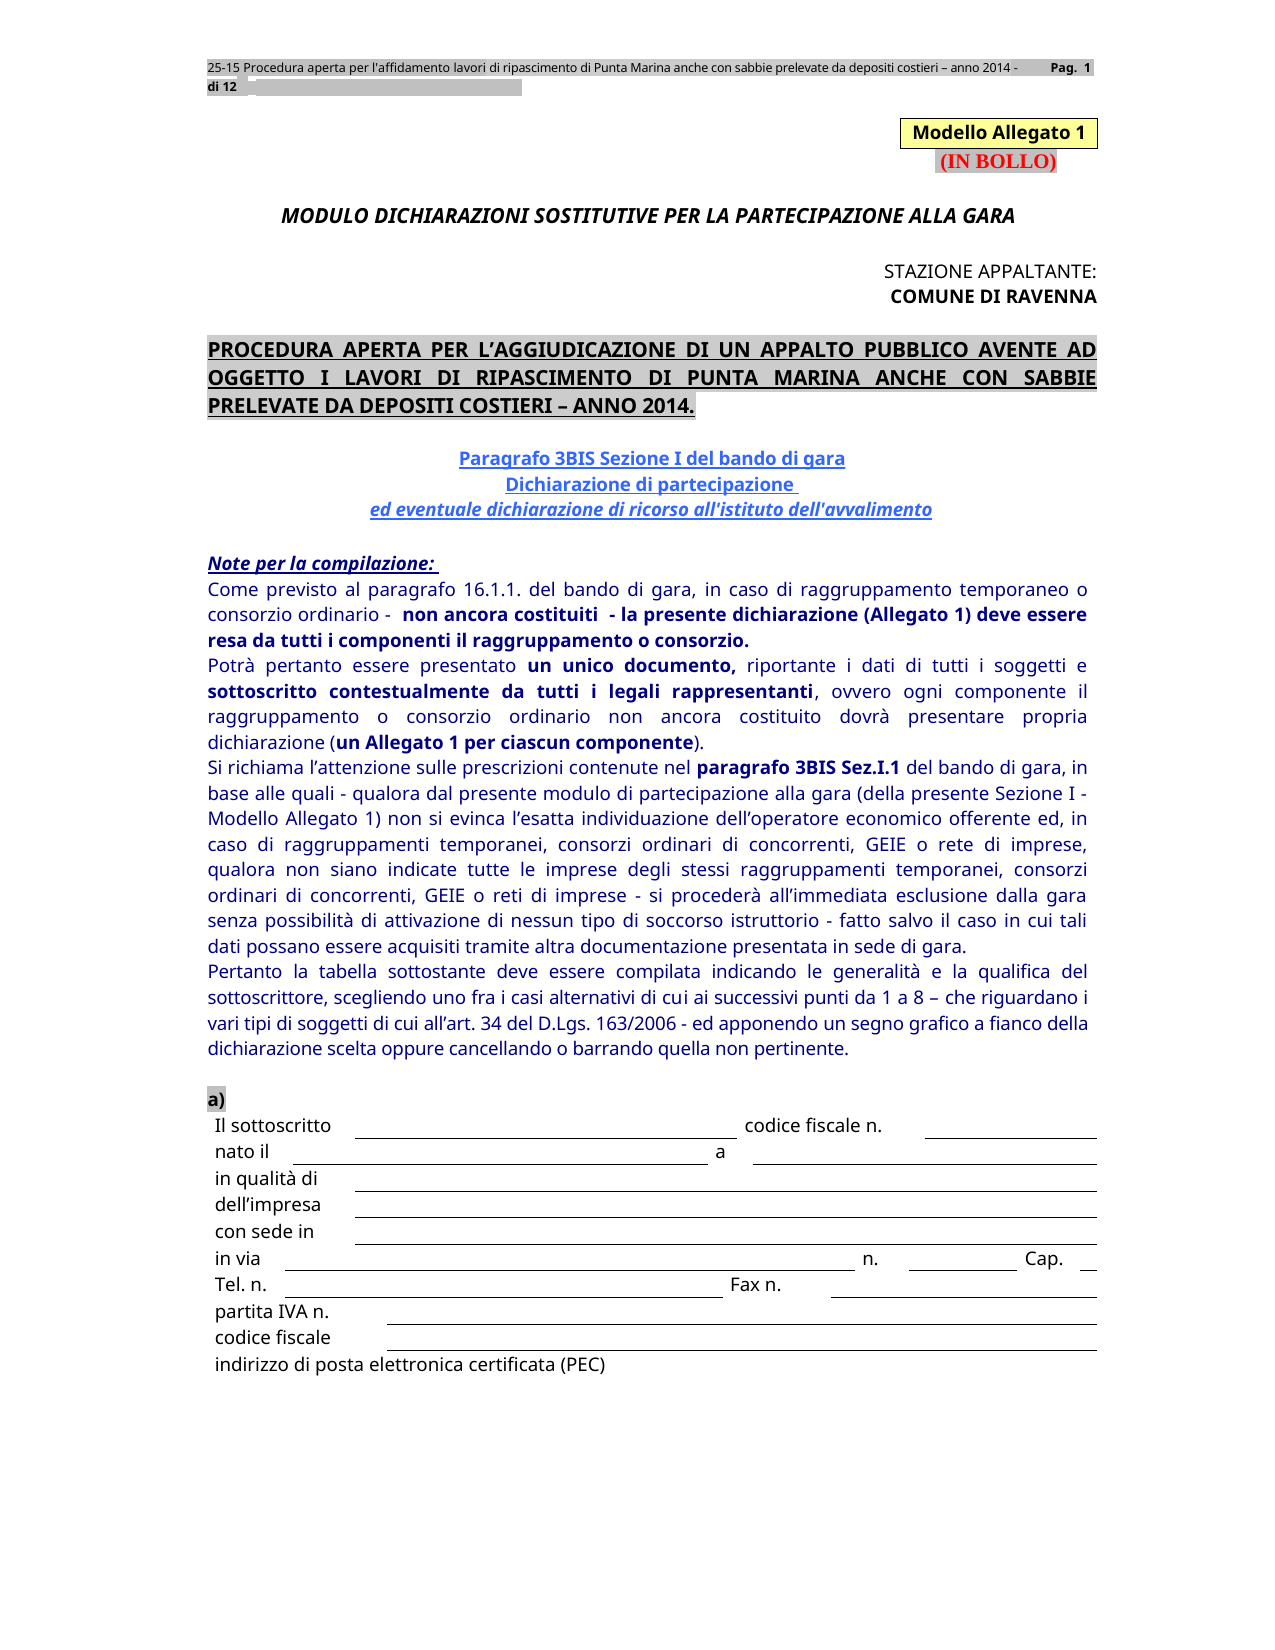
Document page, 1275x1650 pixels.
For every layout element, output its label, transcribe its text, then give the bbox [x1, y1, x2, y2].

text OGGETTO I LAVORI DI RIPASCIMENTO DI PUNTA MARINA ANCHE CON SABBIE [207, 360, 1097, 387]
table_cell in qualità di [207, 1164, 355, 1191]
table_header codice fiscale n. [737, 1112, 924, 1137]
text STAZIONE APPALTANTE: [207, 258, 1097, 284]
table_cell in via [207, 1244, 285, 1270]
text Si richiama l’attenzione sulle prescrizioni contenute nel paragrafo 3BIS Sez.I.1 del bando di gara, in base alle quali - qualora dal presente modulo di partecipazione alla gara (della presente Sezione I - Modello Allegato 1) non si evinca l’esatta individuazione dell’operatore economico offerente ed, in caso di raggruppamenti temporanei, consorzi ordinari di concorrenti, GEIE o rete di imprese, qualora non siano indicate tutte le imprese degli stessi raggruppamenti temporanei, consorzi ordinari di concorrenti, GEIE o reti di imprese - si procederà all’immediata esclusione dalla gara senza possibilità di attivazione di nessun tipo di soccorso istruttorio - fatto salvo il caso in cui tali dati possano essere acquisiti tramite altra documentazione presentata in sede di gara. [207, 755, 1088, 959]
table_cell dell’impresa [207, 1191, 355, 1217]
text Note per la compilazione: [207, 551, 1088, 576]
table_cell [387, 1297, 1097, 1323]
text PRELEVATE DA DEPOSITI COSTIERI – ANNO 2014. [207, 388, 1097, 420]
table_cell Fax n. [723, 1271, 831, 1297]
text Pertanto la tabella sottostante deve essere compilata indicando le generalità e la qualifica del sottoscrittore, scegliendo uno fra i casi alternativi di cui ai successivi punti da 1 a 8 – che riguardano i vari tipi di soggetti di cui all’art. 34 del D.Lgs. 163/2006 - ed apponendo un segno grafico a fianco della dichiarazione scelta oppure cancellando o barrando quella non pertinente. [207, 959, 1088, 1061]
text Dichiarazione di partecipazione [207, 471, 1097, 497]
table_cell [355, 1218, 1097, 1244]
table_cell nato il [207, 1138, 293, 1164]
table_cell n. [855, 1245, 909, 1270]
table_cell [387, 1325, 1097, 1350]
text Paragrafo 3BIS Sezione I del bando di gara [207, 446, 1097, 471]
table_cell Cap. [1017, 1245, 1080, 1270]
table_cell Tel. n. [207, 1270, 285, 1297]
table_header Il sottoscritto [207, 1112, 355, 1137]
text Come previsto al paragrafo 16.1.1. del bando di gara, in caso di raggruppamento temporaneo o consorzio ordinario - non ancora costituiti - la presente dichiarazione (Allegato 1) deve essere resa da tutti i componenti il raggruppamento o consorzio. [207, 576, 1088, 653]
table_cell codice fiscale [207, 1324, 387, 1350]
text PROCEDURA APERTA PER L’AGGIUDICAZIONE DI UN APPALTO PUBBLICO AVENTE AD [207, 335, 1097, 359]
table_cell [355, 1192, 1097, 1217]
table_cell [909, 1245, 1017, 1270]
table_cell partita IVA n. [207, 1297, 387, 1323]
table_header Modello Allegato 1 [901, 119, 1097, 148]
text ed eventuale dichiarazione di ricorso all'istituto dell'avvalimento [207, 497, 1097, 522]
table_header [925, 1112, 1097, 1137]
table_cell [355, 1164, 1097, 1191]
table_cell [285, 1271, 722, 1297]
table_cell indirizzo di posta elettronica certificata (PEC) [207, 1350, 1097, 1377]
table_cell [831, 1270, 1097, 1297]
table_cell [1080, 1245, 1097, 1270]
table_cell a [708, 1138, 753, 1164]
table_cell [293, 1138, 708, 1164]
table_cell [285, 1244, 855, 1270]
table_header [355, 1112, 737, 1137]
text a) [207, 1086, 1097, 1112]
text Potrà pertanto essere presentato un unico documento, riportante i dati di tutti i soggetti e sottoscritto contestualmente da tutti i legali rappresentanti, ovvero ogni componente il raggruppamento o consorzio ordinario non ancora costituito dovrà presentare propria dichiarazione (un Allegato 1 per ciascun componente). [207, 653, 1088, 755]
text (IN BOLLO) [207, 149, 1097, 173]
text MODULO DICHIARAZIONI SOSTITUTIVE PER LA PARTECIPAZIONE ALLA GARA [207, 173, 1097, 230]
table_cell con sede in [207, 1217, 355, 1244]
text COMUNE DI RAVENNA [723, 284, 1097, 309]
table_cell [753, 1138, 1097, 1164]
